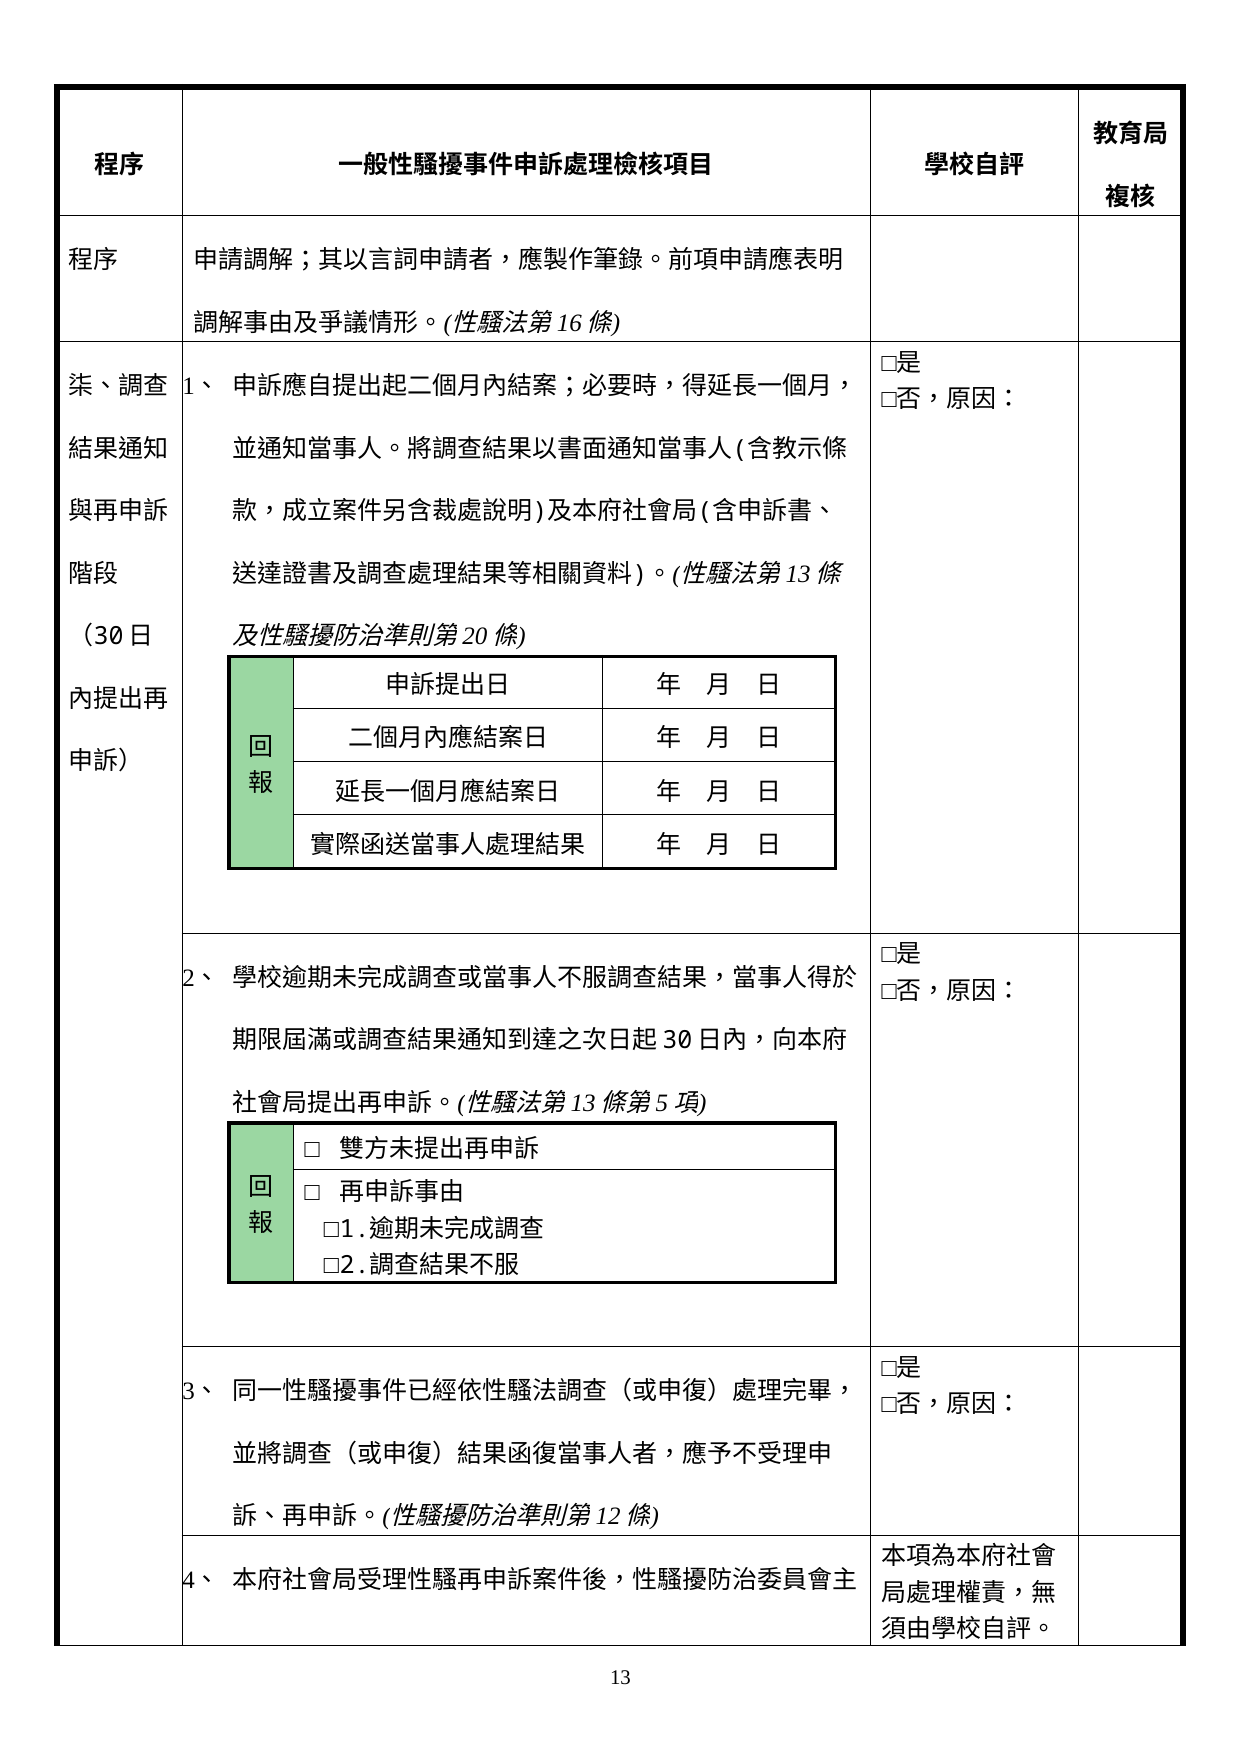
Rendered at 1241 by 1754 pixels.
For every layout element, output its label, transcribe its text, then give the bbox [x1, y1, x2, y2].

table_cell □是 □否，原因： [871, 934, 1078, 1346]
table_cell 年 月 日 [603, 762, 834, 814]
table_cell 柒、調查結果通知與再申訴階段 （30日內提出再申訴） [60, 342, 182, 1645]
table_cell [1079, 1536, 1180, 1645]
table_cell 二個月內應結案日 [294, 709, 602, 761]
table_cell [1079, 342, 1180, 933]
table_header 雙方未提出再申訴 [294, 1125, 834, 1169]
table_cell 實際函送當事人處理結果 [294, 815, 602, 867]
table_header 年 月 日 [603, 658, 834, 708]
table_cell 學校逾期未完成調查或當事人不服調查結果，當事人得於期限屆滿或調查結果通知到達之次日起30日內，向本府社會局提出再申訴。(性騷法第13條第5項) [183, 934, 870, 1346]
table_cell [1079, 934, 1180, 1346]
table_cell 申請調解；其以言詞申請者，應製作筆錄。前項申請應表明調解事由及爭議情形。(性騷法第16條) [183, 216, 870, 341]
table_cell [1079, 1347, 1180, 1535]
table_header 回報 [231, 658, 293, 867]
table_header 一般性騷擾事件申訴處理檢核項目 [183, 90, 870, 215]
table_cell 申訴應自提出起二個月內結案；必要時，得延長一個月，並通知當事人。將調查結果以書面通知當事人(含教示條款，成立案件另含裁處說明)及本府社會局(含申訴書、送達證書及調查處理結果等相關資料)。(性騷法第13條及性騷擾防治準則第20條) [183, 342, 870, 933]
table_cell [1079, 216, 1180, 341]
table_cell □是 □否，原因： [871, 1347, 1078, 1535]
table_header 學校自評 [871, 90, 1078, 215]
table_header 申訴提出日 [294, 658, 602, 708]
table_cell 本項為本府社會局處理權責，無須由學校自評。 [871, 1536, 1078, 1645]
table_cell 年 月 日 [603, 815, 834, 867]
table_header 程序 [60, 90, 182, 215]
table_cell 本府社會局受理性騷再申訴案件後，性騷擾防治委員會主 [183, 1536, 870, 1645]
table_cell 同一性騷擾事件已經依性騷法調查（或申復）處理完畢，並將調查（或申復）結果函復當事人者，應予不受理申訴、再申訴。(性騷擾防治準則第12條) [183, 1347, 870, 1535]
table_cell 年 月 日 [603, 709, 834, 761]
table_header 教育局複核 [1079, 90, 1180, 215]
table_header 回報 [231, 1125, 293, 1281]
table_cell 程序 [60, 216, 182, 341]
table_cell □是 □否，原因： [871, 342, 1078, 933]
table_cell 再申訴事由 1.逾期未完成調查 2.調查結果不服 [294, 1170, 834, 1281]
table_cell [871, 216, 1078, 341]
table_cell 延長一個月應結案日 [294, 762, 602, 814]
